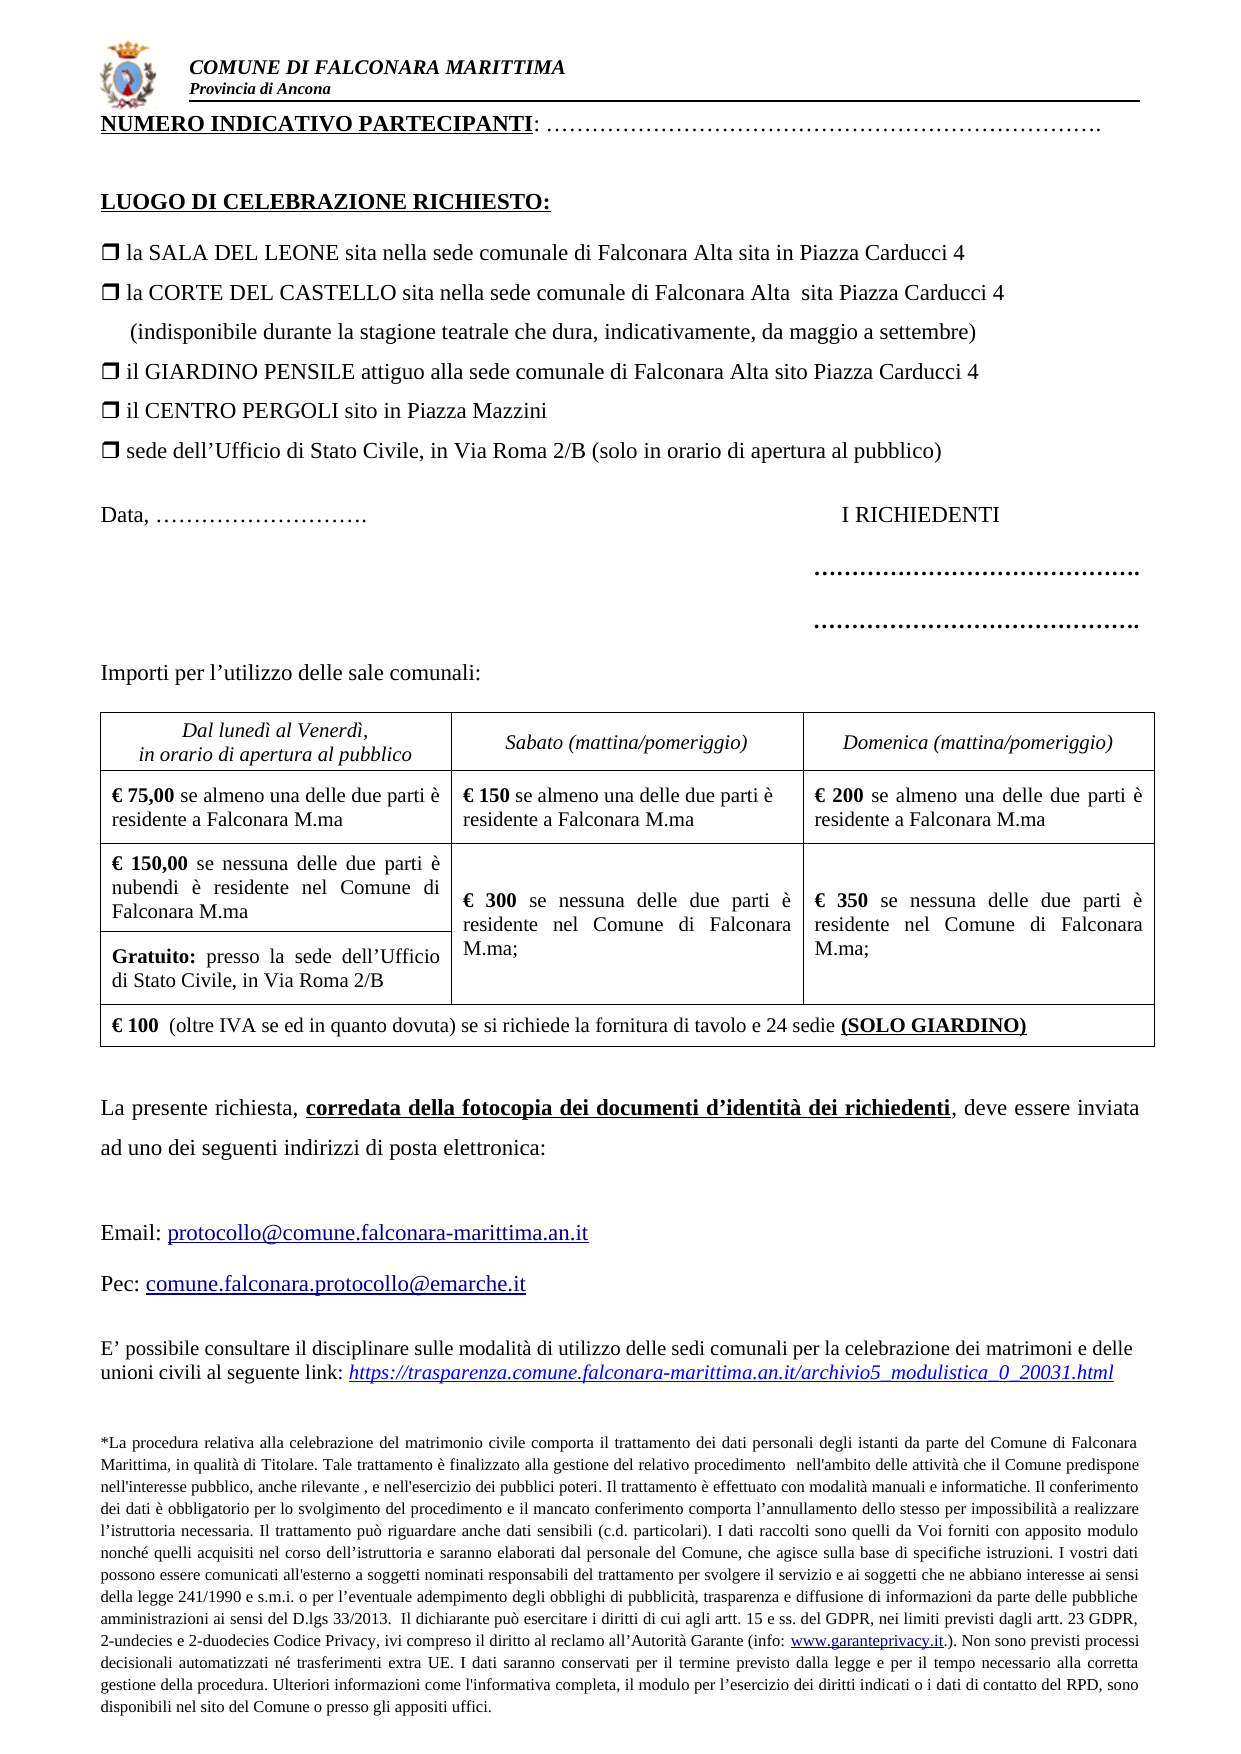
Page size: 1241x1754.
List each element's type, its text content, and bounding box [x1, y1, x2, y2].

text E’ possibile consultare il disciplinare sulle modalità di utilizzo delle sedi comunali per la celebrazione dei matrimoni e delle unioni civili al seguente link: https://trasparenza.comune.falconara-marittima.an.it/archivio5_modulistica_0_20031.html [100, 1336, 1140, 1384]
table_cell € 100 (oltre IVA se ed in quanto dovuta) se si richiede la fornitura di tavolo e 24 sedie (SOLO GIARDINO) [101, 1005, 1154, 1046]
text Importi per l’utilizzo delle sale comunali: [100, 659, 1140, 686]
table_cell € 150 se almeno una delle due parti è residente a Falconara M.ma [452, 771, 803, 843]
text  sede dell’Ufficio di Stato Civile, in Via Roma 2/B (solo in orario di apertura al pubblico) [100, 437, 1140, 463]
table_cell € 200 se almeno una delle due parti è residente a Falconara M.ma [804, 771, 1154, 843]
table_header Dal lunedì al Venerdì, in orario di apertura al pubblico [101, 713, 451, 770]
table_header Sabato (mattina/pomeriggio) [452, 713, 803, 770]
text Pec: comune.falconara.protocollo@emarche.it [100, 1270, 1140, 1297]
text  la SALA DEL LEONE sita nella sede comunale di Falconara Alta sita in Piazza Carducci 4 [100, 239, 1140, 266]
table_cell € 150,00 se nessuna delle due parti è nubendi è residente nel Comune di Falconara M.ma [101, 844, 451, 931]
table_cell € 300 se nessuna delle due parti è residente nel Comune di Falconara M.ma; [452, 844, 803, 1004]
text LUOGO DI CELEBRAZIONE RICHIESTO: [100, 188, 1140, 214]
text  il CENTRO PERGOLI sito in Piazza Mazzini [100, 397, 1140, 424]
text ……………………………………. [248, 554, 1140, 580]
text *La procedura relativa alla celebrazione del matrimonio civile comporta il trattamento dei dati personali degli istanti da parte del Comune di Falconara Marittima, in qualità di Titolare. Tale trattamento è finalizzato alla gestione del relativo procedimento nell'ambito delle attività che il Comune predispone nell'interesse pubblico, anche rilevante , e nell'esercizio dei pubblici poteri. Il trattamento è effettuato con modalità manuali e informatiche. Il conferimento dei dati è obbligatorio per lo svolgimento del procedimento e il mancato conferimento comporta l’annullamento dello stesso per impossibilità a realizzare l’istruttoria necessaria. Il trattamento può riguardare anche dati sensibili (c.d. particolari). I dati raccolti sono quelli da Voi forniti con apposito modulo nonché quelli acquisiti nel corso dell’istruttoria e saranno elaborati dal personale del Comune, che agisce sulla base di specifiche istruzioni. I vostri dati possono essere comunicati all'esterno a soggetti nominati responsabili del trattamento per svolgere il servizio e ai soggetti che ne abbiano interesse ai sensi della legge 241/1990 e s.m.i. o per l’eventuale adempimento degli obblighi di pubblicità, trasparenza e diffusione di informazioni da parte delle pubbliche amministrazioni ai sensi del D.lgs 33/2013. Il dichiarante può esercitare i diritti di cui agli artt. 15 e ss. del GDPR, nei limiti previsti dagli artt. 23 GDPR, 2-undecies e 2-duodecies Codice Privacy, ivi compreso il diritto al reclamo all’Autorità Garante (info: www.garanteprivacy.it.). Non sono previsti processi decisionali automatizzati né trasferimenti extra UE. I dati saranno conservati per il termine previsto dalla legge e per il tempo necessario alla corretta gestione della procedura. Ulteriori informazioni come l'informativa completa, il modulo per l’esercizio dei diritti indicati o i dati di contatto del RPD, sono disponibili nel sito del Comune o presso gli appositi uffici. [100, 1433, 1140, 1716]
text (indisponibile durante la stagione teatrale che dura, indicativamente, da maggio a settembre) [100, 318, 1140, 345]
text NUMERO INDICATIVO PARTECIPANTI: ………………………………………………………………. [100, 102, 1140, 137]
table_cell € 350 se nessuna delle due parti è residente nel Comune di Falconara M.ma; [804, 844, 1154, 1004]
text  la CORTE DEL CASTELLO sita nella sede comunale di Falconara Alta sita Piazza Carducci 4 [100, 279, 1140, 305]
table_cell € 75,00 se almeno una delle due parti è residente a Falconara M.ma [101, 771, 451, 843]
table_header Domenica (mattina/pomeriggio) [804, 713, 1154, 770]
text La presente richiesta, corredata della fotocopia dei documenti d’identità dei richiedenti, deve essere inviata ad uno dei seguenti indirizzi di posta elettronica: [100, 1094, 1140, 1160]
text Data, ………………………. I RICHIEDENTI [100, 501, 1140, 528]
text ……………………………………. [100, 607, 1140, 633]
text Email: protocollo@comune.falconara-marittima.an.it [100, 1219, 1140, 1246]
text  il GIARDINO PENSILE attiguo alla sede comunale di Falconara Alta sito Piazza Carducci 4 [100, 358, 1140, 384]
table_cell Gratuito: presso la sede dell’Ufficio di Stato Civile, in Via Roma 2/B [101, 932, 451, 1004]
